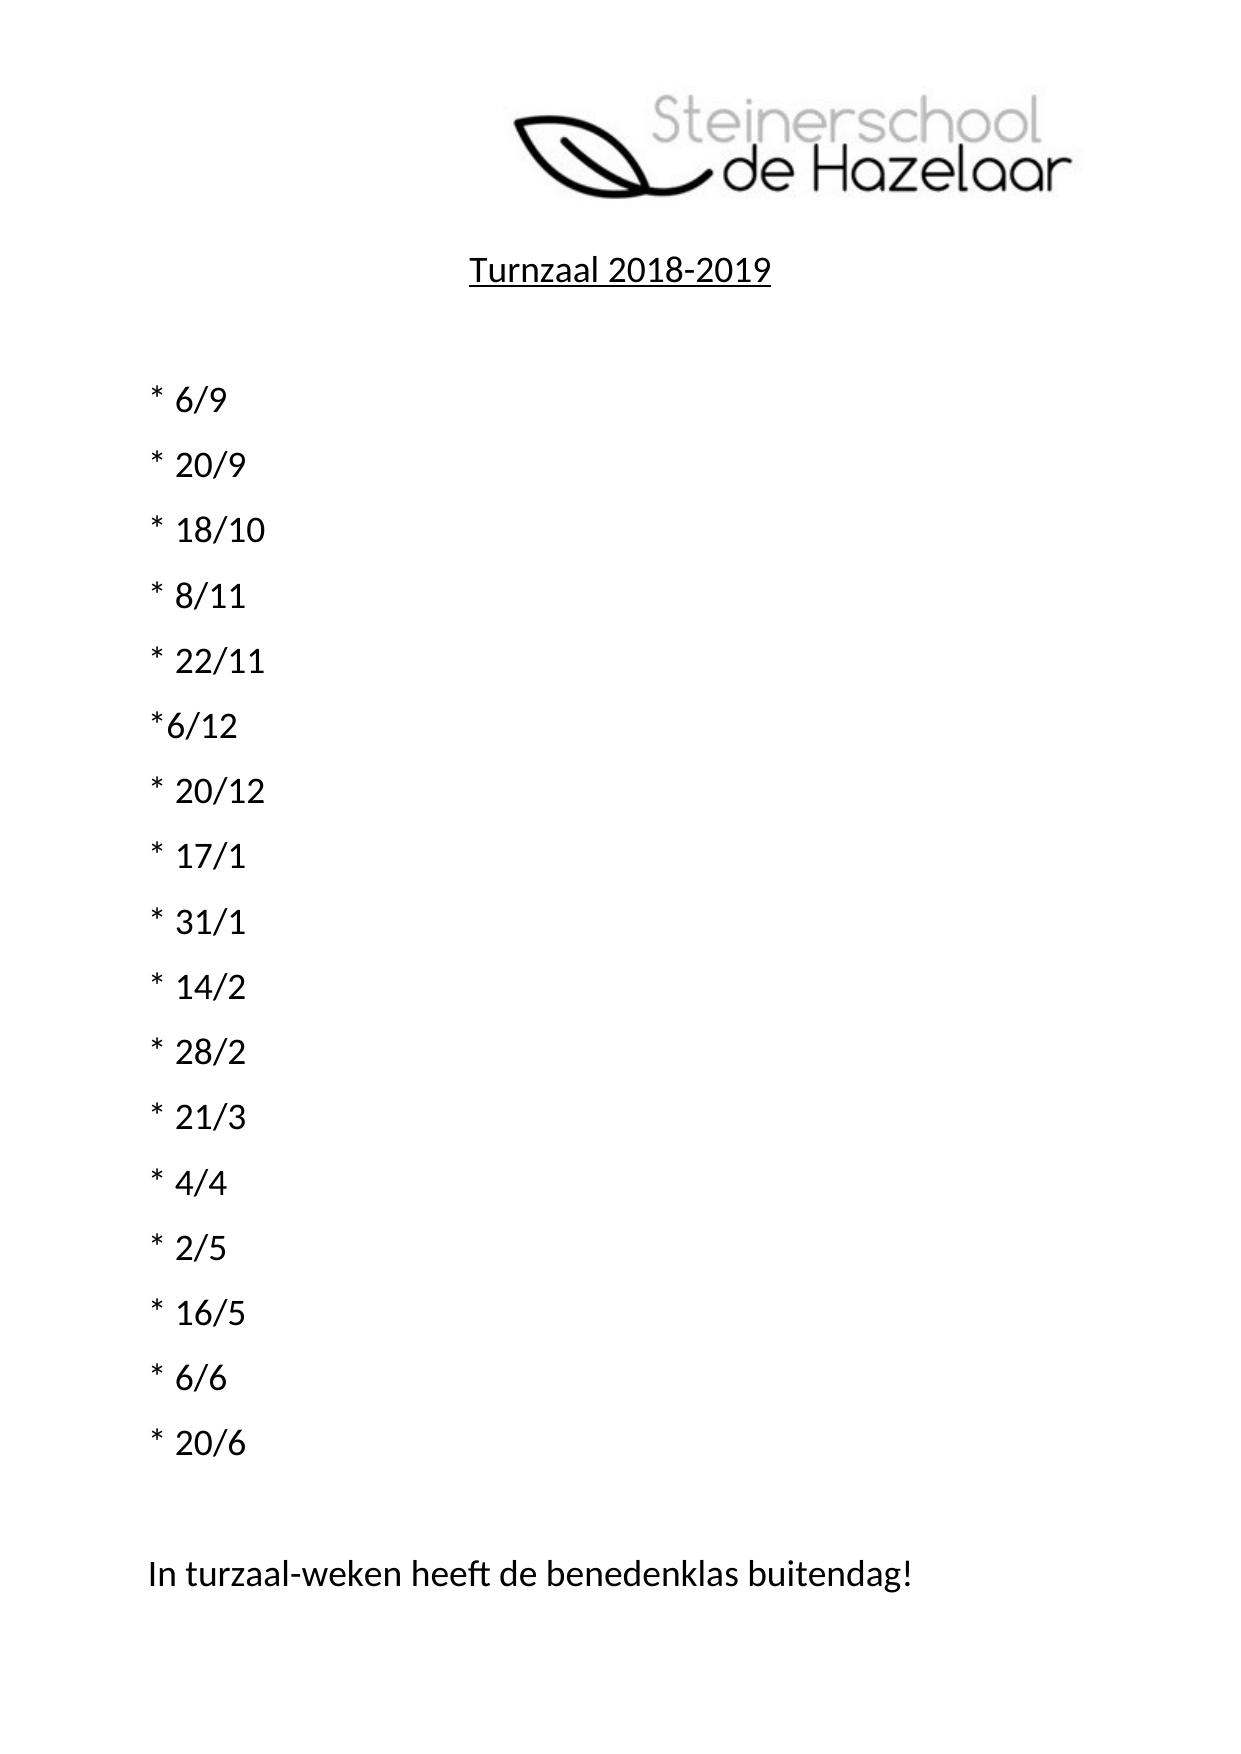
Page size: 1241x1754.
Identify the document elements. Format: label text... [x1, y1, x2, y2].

text * 20/6 [148, 1419, 1093, 1465]
text * 8/11 [148, 572, 1093, 617]
text Turnzaal 2018-2019 [148, 246, 1093, 291]
text * 21/3 [148, 1093, 1093, 1139]
text * 22/11 [148, 637, 1093, 683]
text * 16/5 [148, 1289, 1093, 1335]
text * 28/2 [148, 1028, 1093, 1074]
text * 6/9 [148, 376, 1093, 422]
text * 17/1 [148, 832, 1093, 878]
text *6/12 [148, 702, 1093, 748]
text * 31/1 [148, 898, 1093, 943]
text * 14/2 [148, 963, 1093, 1009]
text * 18/10 [148, 506, 1093, 552]
text * 20/12 [148, 767, 1093, 813]
text * 2/5 [148, 1224, 1093, 1269]
text * 6/6 [148, 1354, 1093, 1400]
text * 20/9 [148, 441, 1093, 487]
text * 4/4 [148, 1158, 1093, 1204]
text In turzaal-weken heeft de benedenklas buitendag! [148, 1550, 1093, 1596]
